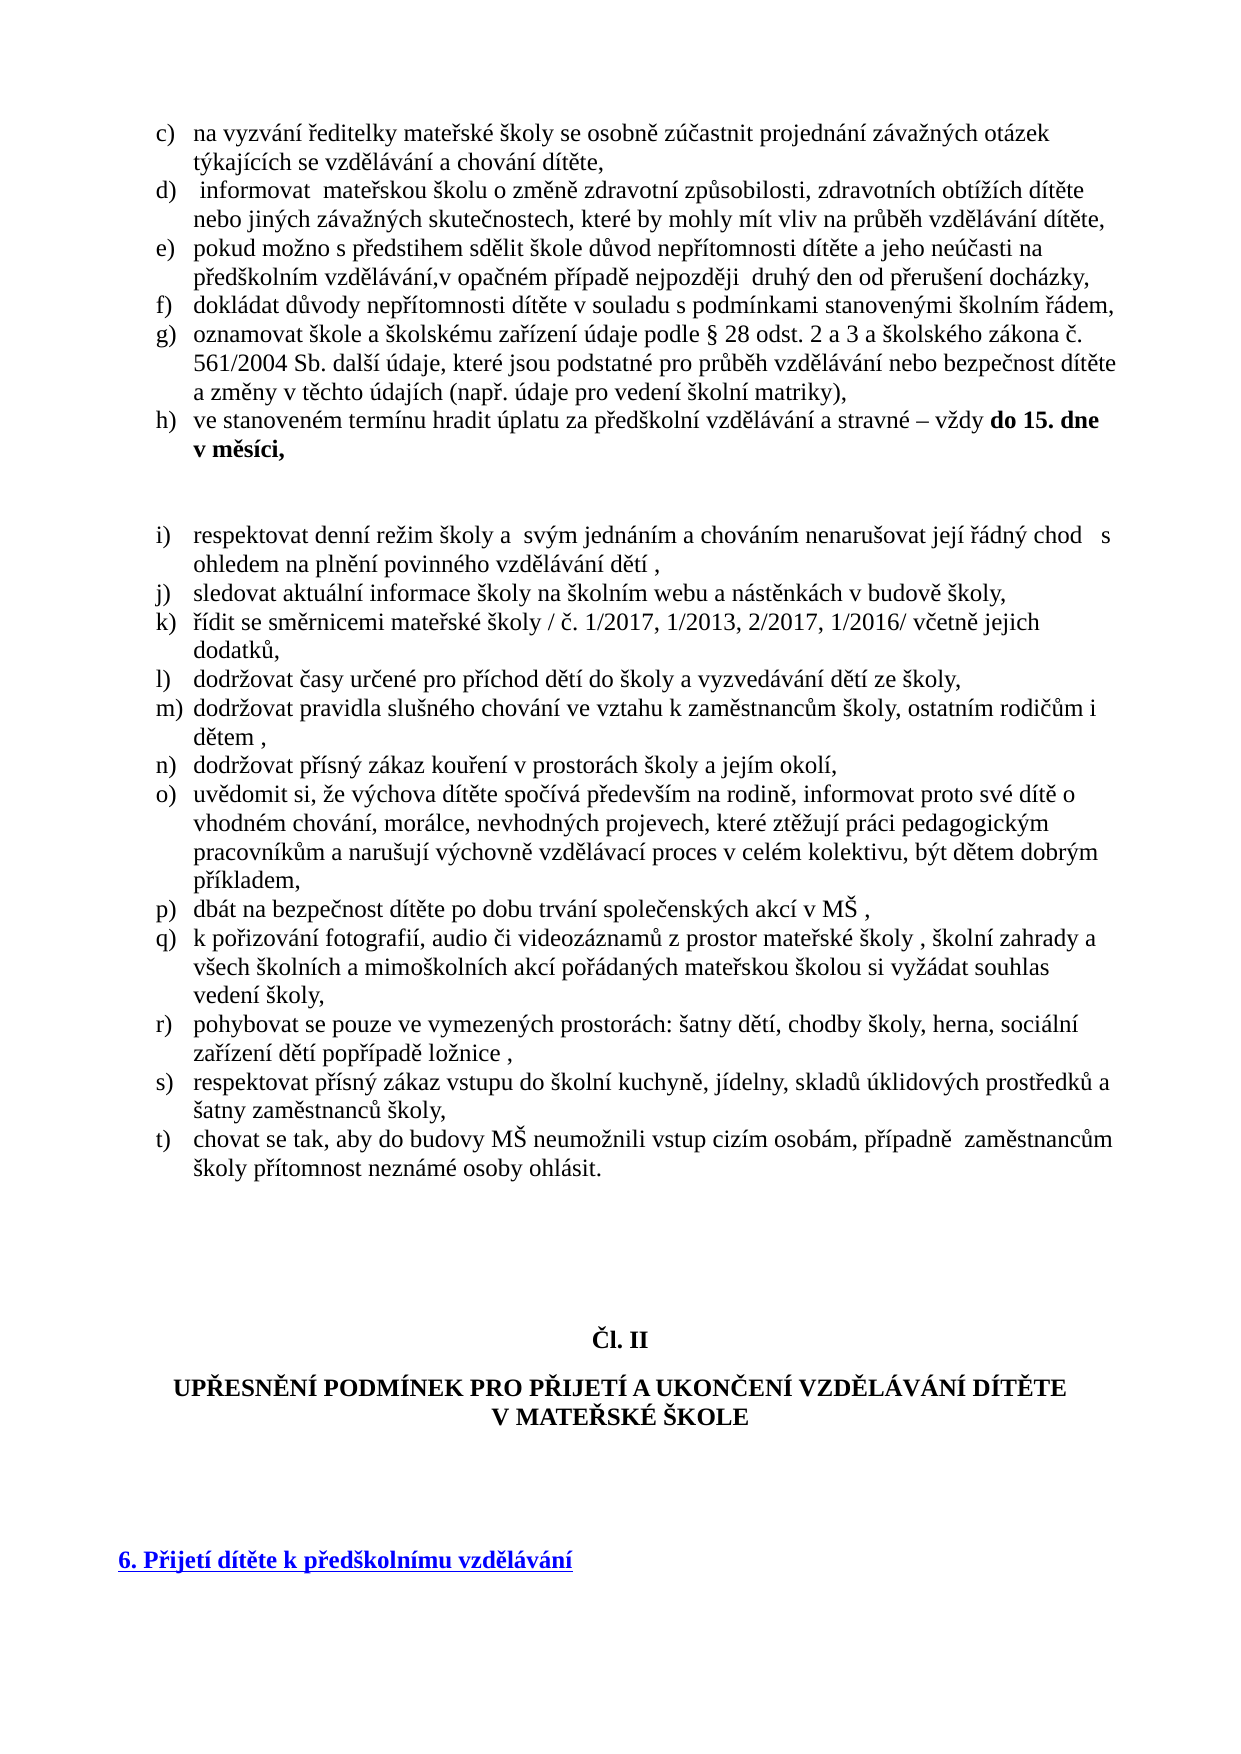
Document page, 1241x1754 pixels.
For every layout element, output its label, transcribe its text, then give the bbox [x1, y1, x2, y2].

list uvědomit si, že výchova dítěte spočívá především na rodině, informovat proto své dítě o vhodném chování, morálce, nevhodných projevech, které ztěžují práci pedagogickým pracovníkům a narušují výchovně vzdělávací proces v celém kolektivu, být dětem dobrým příkladem, [156, 779, 1122, 894]
list dodržovat časy určené pro příchod dětí do školy a vyzvedávání dětí ze školy, [156, 664, 1122, 693]
list dodržovat přísný zákaz kouření v prostorách školy a jejím okolí, [156, 751, 1122, 779]
list dokládat důvody nepřítomnosti dítěte v souladu s podmínkami stanovenými školním řádem, [156, 291, 1122, 319]
list řídit se směrnicemi mateřské školy / č. 1/2017, 1/2013, 2/2017, 1/2016/ včetně jejich dodatků, [156, 607, 1122, 664]
list ve stanoveném termínu hradit úplatu za předškolní vzdělávání a stravné – vždy do 15. dne v měsíci, [156, 406, 1122, 463]
text Čl. II [118, 1326, 1122, 1354]
list dodržovat pravidla slušného chování ve vztahu k zaměstnancům školy, ostatním rodičům i dětem , [156, 693, 1122, 751]
list chovat se tak, aby do budovy MŠ neumožnili vstup cizím osobám, případně zaměstnancům školy přítomnost neznámé osoby ohlásit. [156, 1124, 1122, 1182]
list pokud možno s předstihem sdělit škole důvod nepřítomnosti dítěte a jeho neúčasti na předškolním vzdělávání,v opačném případě nejpozději druhý den od přerušení docházky, [156, 233, 1122, 291]
list respektovat denní režim školy a svým jednáním a chováním nenarušovat její řádný chod s ohledem na plnění povinného vzdělávání dětí , [156, 521, 1122, 578]
list respektovat přísný zákaz vstupu do školní kuchyně, jídelny, skladů úklidových prostředků a šatny zaměstnanců školy, [156, 1067, 1122, 1124]
list informovat mateřskou školu o změně zdravotní způsobilosti, zdravotních obtížích dítěte nebo jiných závažných skutečnostech, které by mohly mít vliv na průběh vzdělávání dítěte, [156, 176, 1122, 233]
list dbát na bezpečnost dítěte po dobu trvání společenských akcí v MŠ , [156, 894, 1122, 923]
text 6. Přijetí dítěte k předškolnímu vzdělávání [118, 1546, 1122, 1574]
list pohybovat se pouze ve vymezených prostorách: šatny dětí, chodby školy, herna, sociální zařízení dětí popřípadě ložnice , [156, 1009, 1122, 1067]
list k pořizování fotografií, audio či videozáznamů z prostor mateřské školy , školní zahrady a všech školních a mimoškolních akcí pořádaných mateřskou školou si vyžádat souhlas vedení školy, [156, 923, 1122, 1009]
list na vyzvání ředitelky mateřské školy se osobně zúčastnit projednání závažných otázek týkajících se vzdělávání a chování dítěte, [156, 118, 1122, 176]
list oznamovat škole a školskému zařízení údaje podle § 28 odst. 2 a 3 a školského zákona č. 561/2004 Sb. další údaje, které jsou podstatné pro průběh vzdělávání nebo bezpečnost dítěte a změny v těchto údajích (např. údaje pro vedení školní matriky), [156, 319, 1122, 406]
text upřesnění podmínek pro přijetí a ukončení vzdělávání dítěte v mateřské škole [118, 1373, 1122, 1431]
list sledovat aktuální informace školy na školním webu a nástěnkách v budově školy, [156, 578, 1122, 607]
